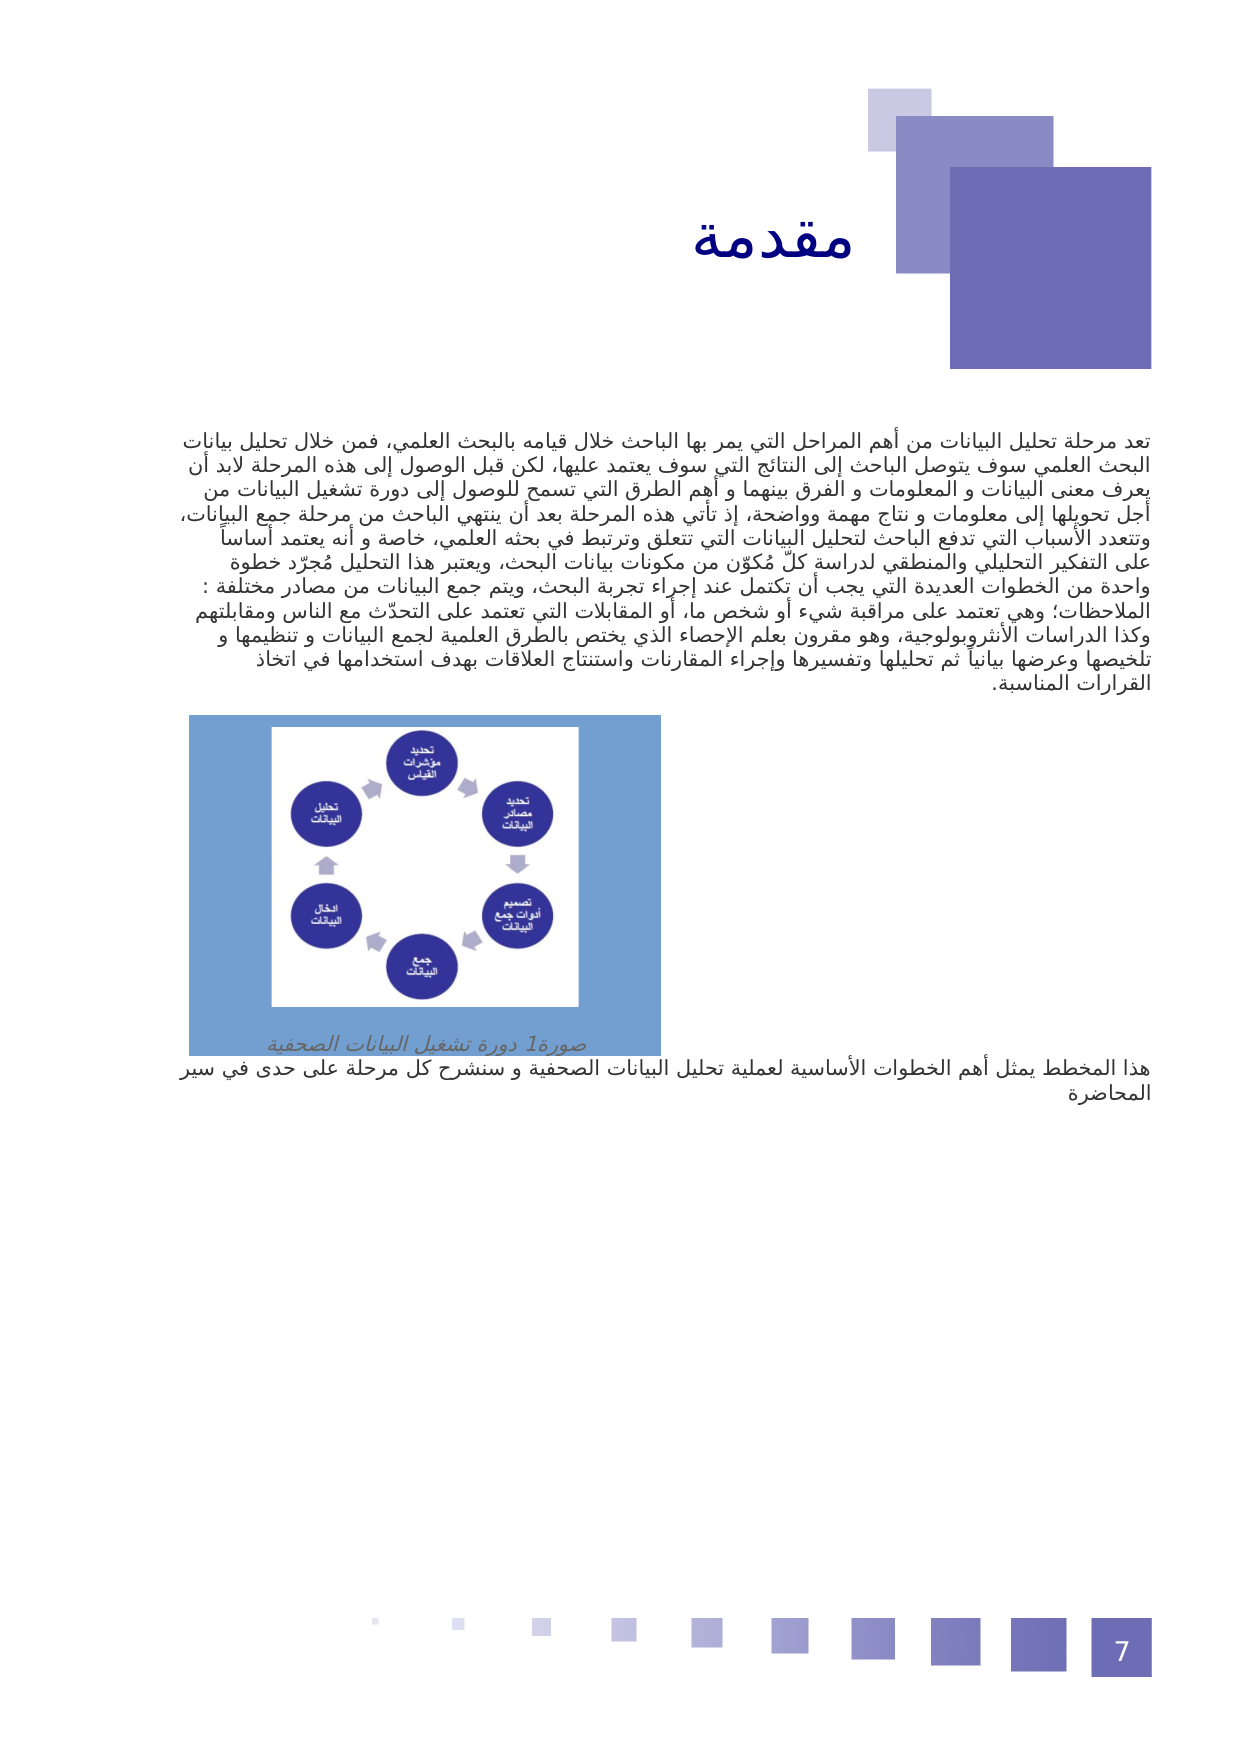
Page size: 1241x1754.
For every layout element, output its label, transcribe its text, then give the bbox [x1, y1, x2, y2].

title مقدمة [213, 199, 856, 272]
picture [351, 696, 1152, 715]
picture [177, 1618, 1152, 1677]
table_header هذا المخطط يمثل أهم الخطوات الأساسية لعملية تحليل البيانات الصحفية و سنشرح كل مرحلة على حدى في سير المحاضرة [177, 715, 1152, 1105]
picture [271, 727, 579, 1007]
text تعد مرحلة تحليل البيانات من أهم المراحل التي يمر بها الباحث خلال قيامه بالبحث العلمي، فمن خلال تحليل بيانات البحث العلمي سوف يتوصل الباحث إلى النتائج التي سوف يعتمد عليها، لكن قبل الوصول إلى هذه المرحلة لابد أن يعرف معنى البيانات و المعلومات و الفرق بينهما و أهم الطرق التي تسمح للوصول إلى دورة تشغيل البيانات من أجل تحويلها إلى معلومات و نتاج مهمة وواضحة، إذ تأتي هذه المرحلة بعد أن ينتهي الباحث من مرحلة جمع البيانات، وتتعدد الأسباب التي تدفع الباحث لتحليل البيانات التي تتعلق وترتبط في بحثه العلمي، خاصة و أنه يعتمد أساساً على التفكير التحليلي والمنطقي لدراسة كلّ مُكوّن من مكونات بيانات البحث، ويعتبر هذا التحليل مُجرّد خطوة واحدة من الخطوات العديدة التي يجب أن تكتمل عند إجراء تجربة البحث، ويتم جمع البيانات من مصادر مختلفة : الملاحظات؛ وهي تعتمد على مراقبة شيء أو شخص ما، أو المقابلات التي تعتمد على التحدّث مع الناس ومقابلتهم وكذا الدراسات الأنثروبولوجية، وهو مقرون بعلم الإحصاء الذي يختص بالطرق العلمية لجمع البيانات و تنظيمها و تلخيصها وعرضها بيانياً ثم تحليلها وتفسيرها وإجراء المقارنات واستنتاج العلاقات بهدف استخدامها في اتخاذ القرارات المناسبة. [177, 429, 1152, 696]
picture [351, 88, 1152, 429]
